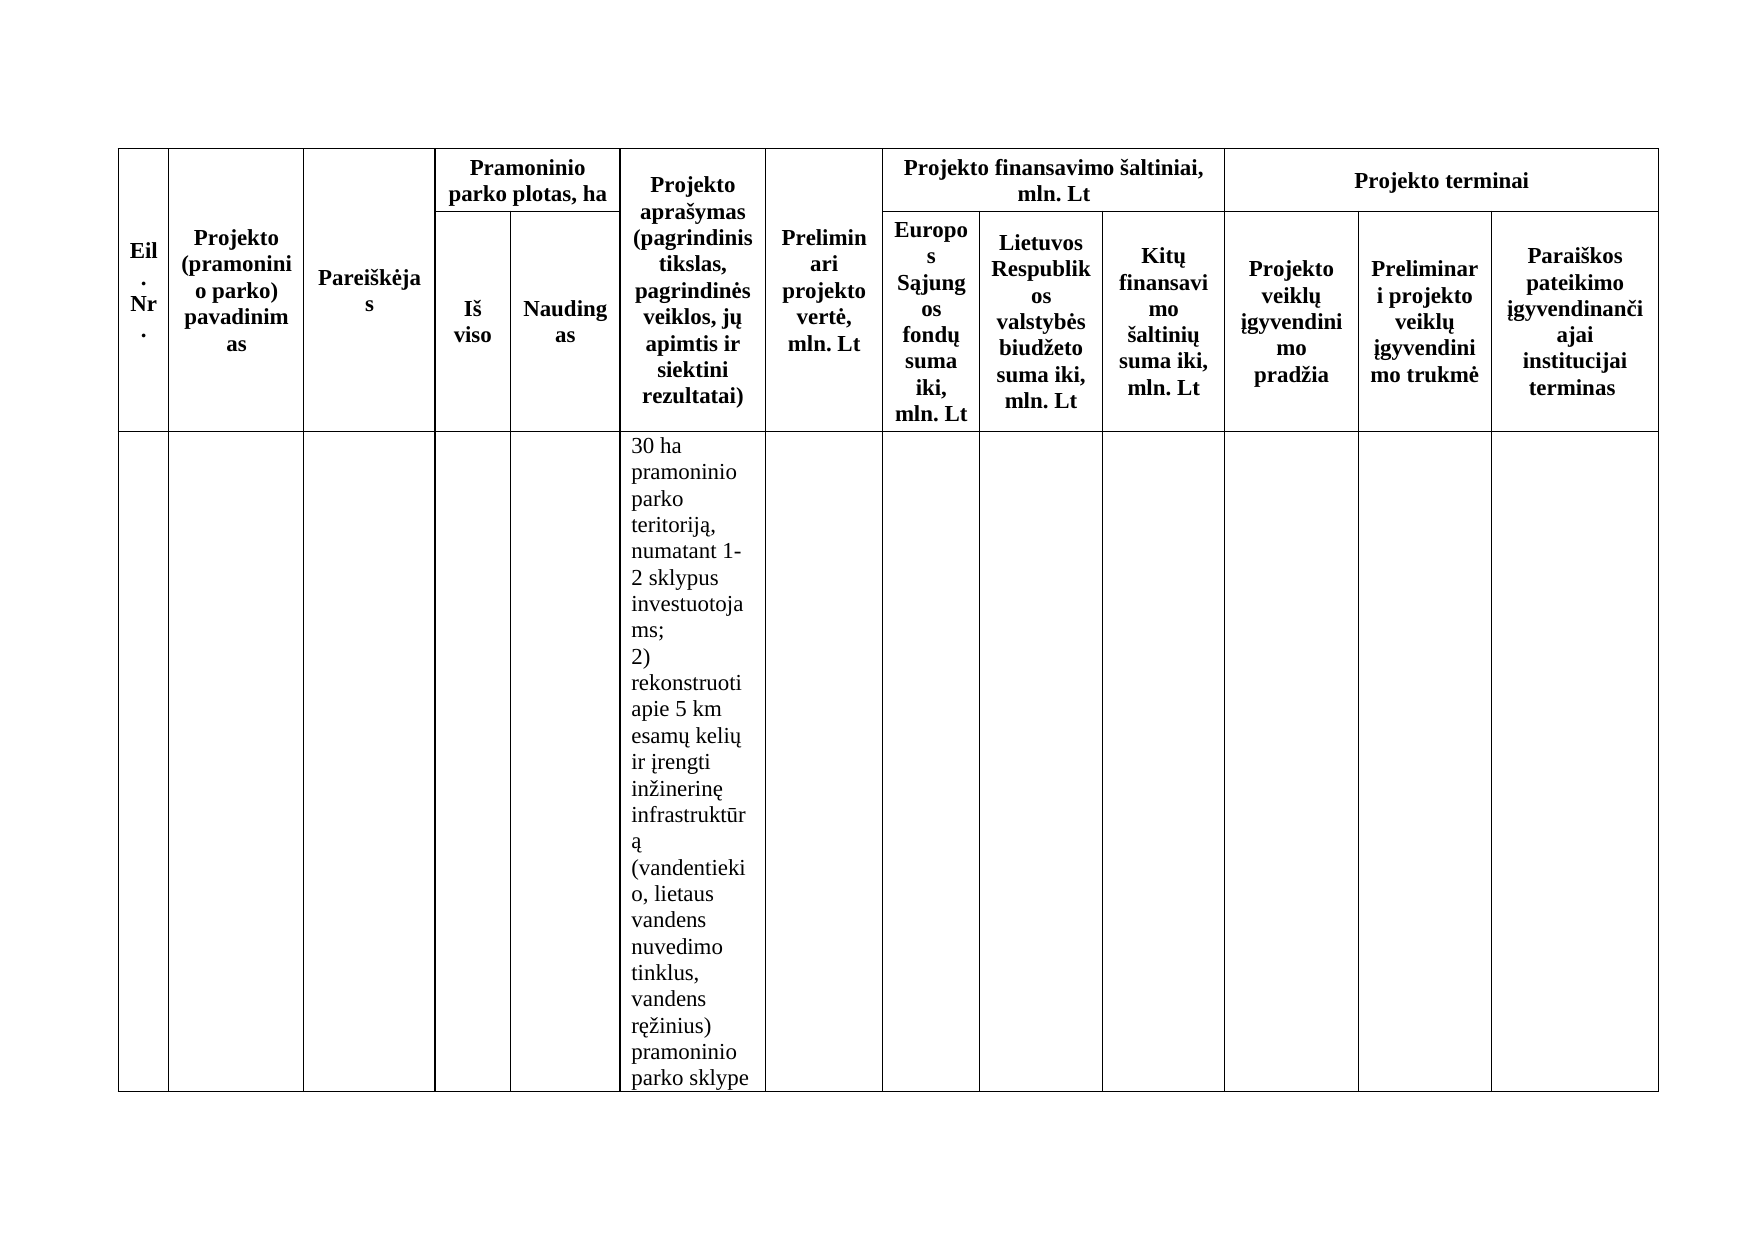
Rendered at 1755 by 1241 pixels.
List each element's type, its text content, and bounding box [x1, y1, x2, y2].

table_cell [119, 432, 168, 1091]
table_cell - [980, 432, 1102, 1091]
table_cell [883, 432, 979, 1091]
table_cell [1492, 432, 1658, 1091]
table_header Projekto terminai [1225, 149, 1658, 211]
table_cell 30 ha pramoninio parko teritoriją, numatant 1-2 sklypus investuotojams; 2) rekonstruoti apie 5 km esamų kelių ir įrengti inžinerinę infrastruktūrą (vandentiekio, lietaus vandens nuvedimo tinklus, vandens ręžinius) pramoninio parko sklype [621, 432, 765, 1091]
table_cell [304, 432, 434, 1091]
table_cell [1359, 432, 1491, 1091]
table_cell [169, 432, 303, 1091]
table_cell Iš viso [436, 212, 510, 431]
table_cell [766, 432, 882, 1091]
table_header Projekto (pramoninio parko) pavadinimas [169, 149, 303, 431]
table_cell Europos Sąjungos fondų suma iki, mln. Lt [883, 212, 979, 431]
table_cell Lietuvos Respublikos valstybės biudžeto suma iki, mln. Lt [980, 212, 1102, 431]
table_cell [1225, 432, 1358, 1091]
table_cell [436, 432, 510, 1091]
table_cell Kitų finansavimo šaltinių suma iki, mln. Lt [1103, 212, 1224, 431]
table_header Projekto finansavimo šaltiniai, mln. Lt [883, 149, 1224, 211]
table_header Eil. Nr. [119, 149, 168, 431]
table_header Pareiškėjas [304, 149, 434, 431]
table_cell [511, 432, 619, 1091]
table_cell Paraiškos pateikimo įgyvendinančiajai institucijai terminas [1492, 212, 1658, 431]
table_header Preliminari projekto vertė, mln. Lt [766, 149, 882, 431]
table_cell Projekto veiklų įgyvendinimo pradžia [1225, 212, 1358, 431]
table_header Pramoninio parko plotas, ha [436, 149, 619, 211]
table_cell Preliminari projekto veiklų įgyvendinimo trukmė [1359, 212, 1491, 431]
table_header Projekto aprašymas (pagrindinis tikslas, pagrindinės veiklos, jų apimtis ir siektini rezultatai) [621, 149, 765, 431]
table_cell - [1103, 432, 1224, 1091]
table_cell Naudingas [511, 212, 619, 431]
